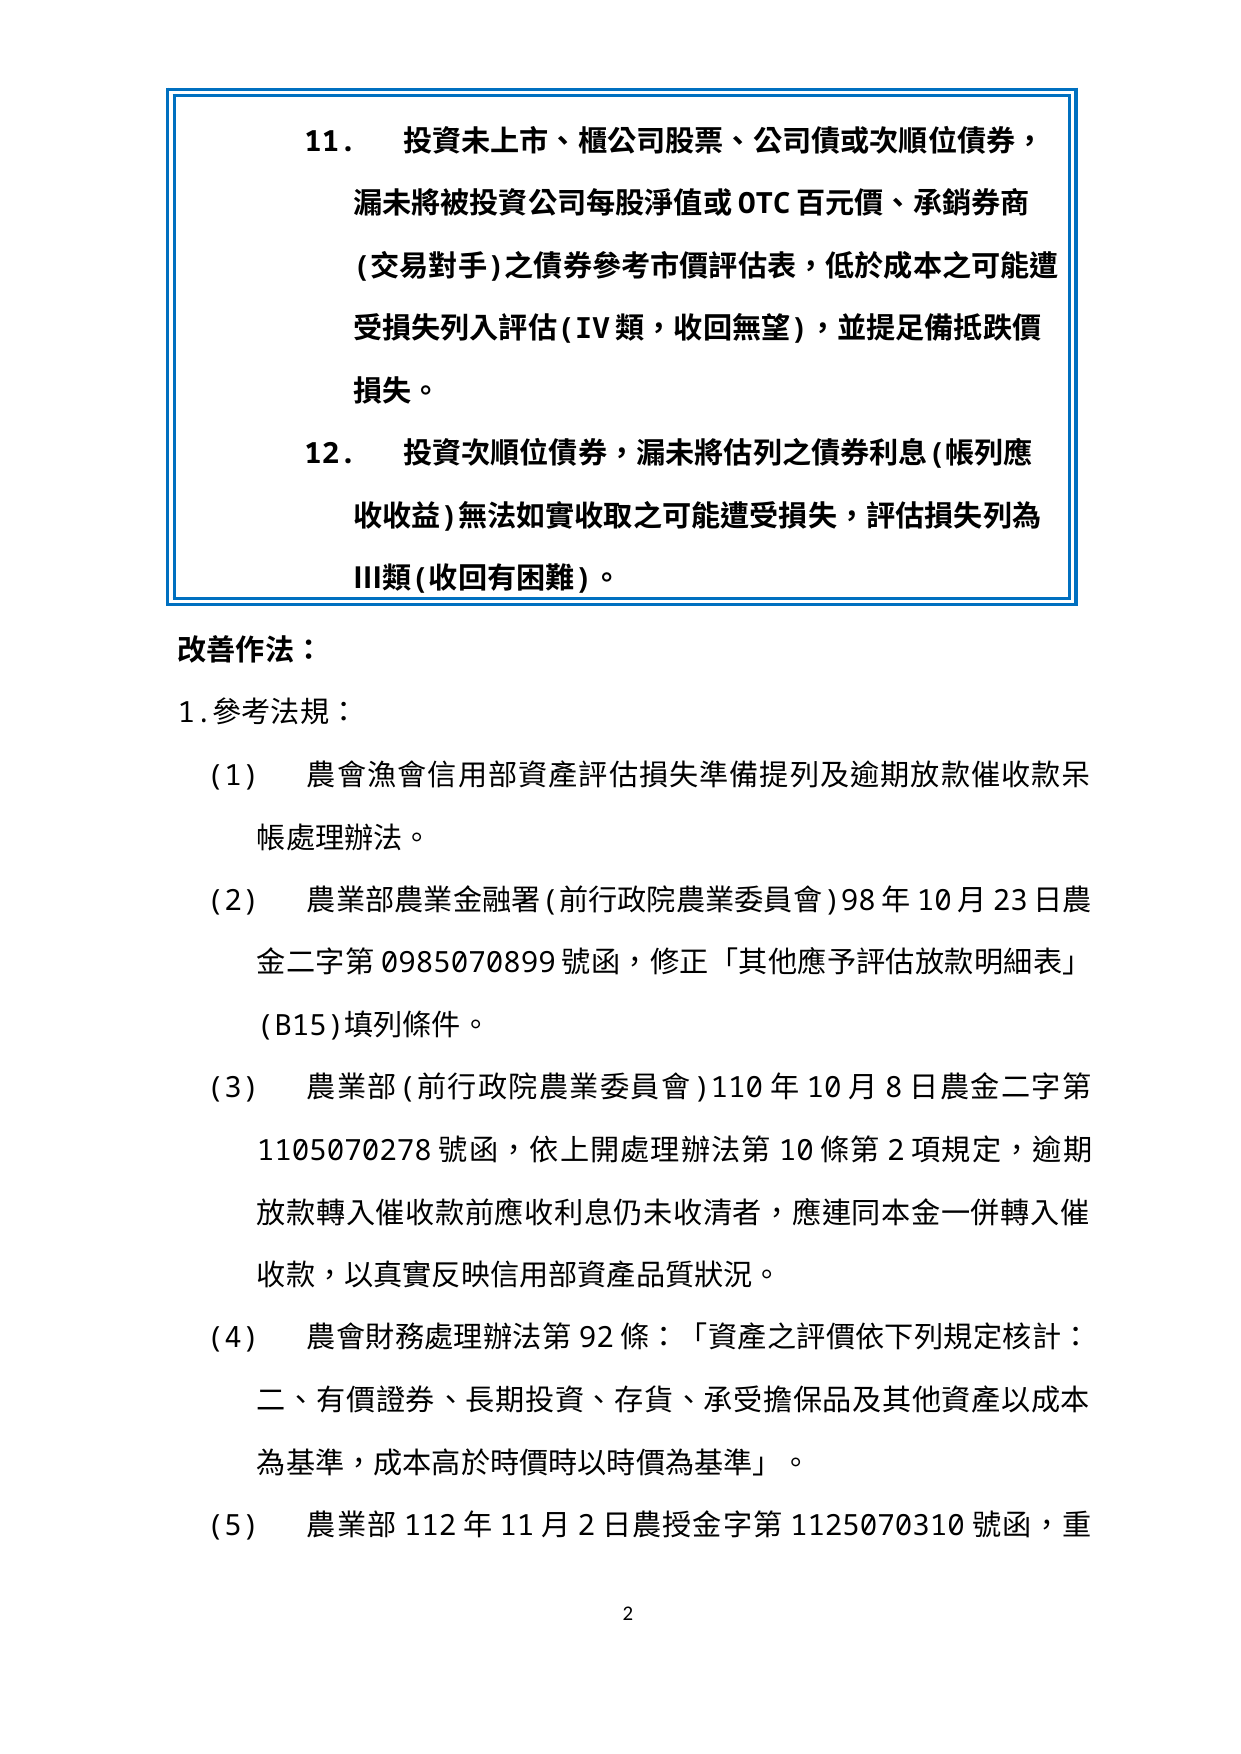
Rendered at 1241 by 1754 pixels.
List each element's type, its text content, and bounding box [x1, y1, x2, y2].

table_header 態樣一：應予評估資產申報及分類錯誤： 逾期催收戶及呆帳戶之訴訟或火災保險等相關費用，漏未列入評估或評估分類錯誤。 對還本繳息有欠正常放款(含習慣性延滯繳息之協議戶)及其應收利息，漏未列入評估或評估分類錯誤。 借戶放款本息雖未超逾清償期，惟債信已有貶落情形，該等放款及其提列應收利息，漏未列入評估： 支票存款遭受拒絕往來戶處分。 擔保品已遭第三人假扣押或強制執行。 對已無可供執行財產之催收戶久經催理，未依規覈實評估並予轉銷呆帳。 催收款項主要債權均已轉銷呆帳，且已無擔保品，剩餘債權仍評估為Ⅱ類(可望收回)，有欠合理。 催收款項屬移送農業信用保證基金保證案件，對未獲保證部分或已申請代位清償未獲理賠之評估分類錯誤。 催收款項因逾期多年且所徵擔保品不易處分，及借、保人資力欠佳，評估分類錯誤。 催收款項因債務複雜、擔保品不易處分，且已有高額執行費用優先受償，評估分類錯誤。 承受擔保品評估分類錯誤。 應收款項未覈實評估並依收回可能性確實分類。 投資未上市、櫃公司股票、公司債或次順位債券，漏未將被投資公司每股淨值或OTC百元價、承銷券商(交易對手)之債券參考市價評估表，低於成本之可能遭受損失列入評估(IV類，收回無望)，並提足備抵跌價損失。 投資次順位債券，漏未將估列之債券利息(帳列應收收益)無法如實收取之可能遭受損失，評估損失列為Ⅲ類(收回有困難)。 [176, 97, 1068, 597]
text 1.參考法規： [177, 669, 1092, 731]
list 農業部112年11月2日農授金字第1125070310號函，重 [207, 1481, 1092, 1544]
list 農業部農業金融署(前行政院農業委員會)98年10月23日農金二字第0985070899號函，修正「其他應予評估放款明細表」(B15)填列條件。 [207, 856, 1092, 1044]
list 農業部(前行政院農業委員會)110年10月8日農金二字第1105070278號函，依上開處理辦法第10條第2項規定，逾期放款轉入催收款前應收利息仍未收清者，應連同本金一併轉入催收款，以真實反映信用部資產品質狀況。 [207, 1044, 1092, 1294]
list 農會漁會信用部資產評估損失準備提列及逾期放款催收款呆帳處理辦法。 [207, 731, 1092, 856]
list 農會財務處理辦法第92條：「資產之評價依下列規定核計：二、有價證券、長期投資、存貨、承受擔保品及其他資產以成本為基準，成本高於時價時以時價為基準」。 [207, 1294, 1092, 1481]
text 改善作法： [177, 606, 1092, 669]
table_header 態樣一：應予評估資產申報及分類錯誤： 逾期催收戶及呆帳戶之訴訟或火災保險等相關費用，漏未列入評估或評估分類錯誤。 對還本繳息有欠正常放款(含習慣性延滯繳息之協議戶)及其應收利息，漏未列入評估或評估分類錯誤。 借戶放款本息雖未超逾清償期，惟債信已有貶落情形，該等放款及其提列應收利息，漏未列入評估： 支票存款遭受拒絕往來戶處分。 擔保品已遭第三人假扣押或強制執行。 對已無可供執行財產之催收戶久經催理，未依規覈實評估並予轉銷呆帳。 催收款項主要債權均已轉銷呆帳，且已無擔保品，剩餘債權仍評估為Ⅱ類(可望收回)，有欠合理。 催收款項屬移送農業信用保證基金保證案件，對未獲保證部分或已申請代位清償未獲理賠之評估分類錯誤。 催收款項因逾期多年且所徵擔保品不易處分，及借、保人資力欠佳，評估分類錯誤。 催收款項因債務複雜、擔保品不易處分，且已有高額執行費用優先受償，評估分類錯誤。 承受擔保品評估分類錯誤。 應收款項未覈實評估並依收回可能性確實分類。 投資未上市、櫃公司股票、公司債或次順位債券，漏未將被投資公司每股淨值或OTC百元價、承銷券商(交易對手)之債券參考市價評估表，低於成本之可能遭受損失列入評估(IV類，收回無望)，並提足備抵跌價損失。 投資次順位債券，漏未將估列之債券利息(帳列應收收益)無法如實收取之可能遭受損失，評估損失列為Ⅲ類(收回有困難)。 [171, 91, 1073, 597]
